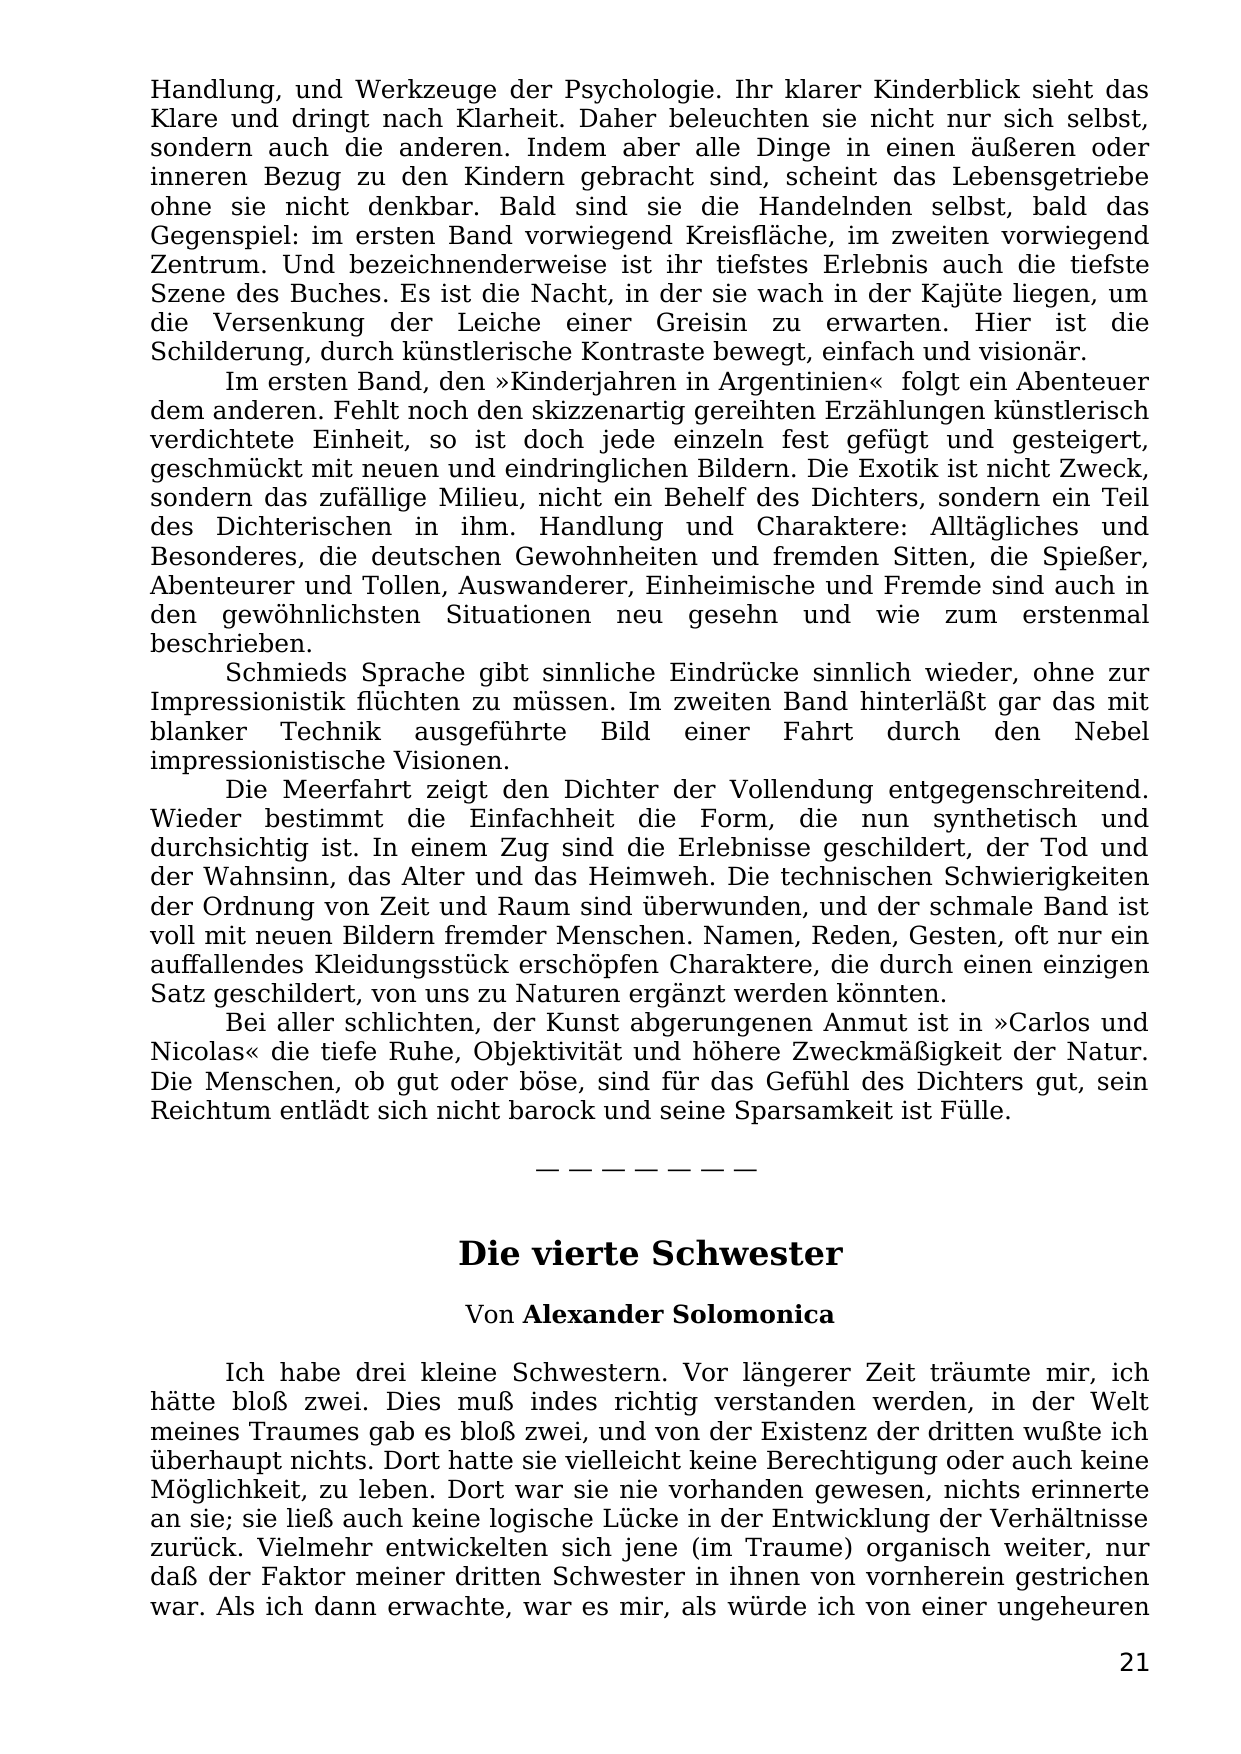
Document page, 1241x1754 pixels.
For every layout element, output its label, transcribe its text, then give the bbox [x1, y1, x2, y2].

text Die Meerfahrt zeigt den Dichter der Vollendung entgegenschreitend. Wieder bestimmt die Einfachheit die Form, die nun synthetisch und durchsichtig ist. In einem Zug sind die Erlebnisse geschildert, der Tod und der Wahnsinn, das Alter und das Heimweh. Die technischen Schwierigkeiten der Ordnung von Zeit und Raum sind überwunden, und der schmale Band ist voll mit neuen Bildern fremder Menschen. Namen, Reden, Gesten, oft nur ein auffallendes Kleidungsstück erschöpfen Charaktere, die durch einen einzigen Satz geschildert, von uns zu Naturen ergänzt werden könnten. [150, 775, 1151, 1008]
text Im ersten Band, den »Kinderjahren in Argentinien« folgt ein Abenteuer dem anderen. Fehlt noch den skizzenartig gereihten Erzählungen künstlerisch verdichtete Einheit, so ist doch jede einzeln fest gefügt und gesteigert, geschmückt mit neuen und eindringlichen Bildern. Die Exotik ist nicht Zweck, sondern das zufällige Milieu, nicht ein Behelf des Dichters, sondern ein Teil des Dichterischen in ihm. Handlung und Charaktere: Alltägliches und Besonderes, die deutschen Gewohnheiten und fremden Sitten, die Spießer, Abenteurer und Tollen, Auswanderer, Einheimische und Fremde sind auch in den gewöhnlichsten Situationen neu gesehn und wie zum erstenmal beschrieben. [150, 367, 1151, 658]
text Schmieds Sprache gibt sinnliche Eindrücke sinnlich wieder, ohne zur Impressionistik flüchten zu müssen. Im zweiten Band hinterläßt gar das mit blanker Technik ausgeführte Bild einer Fahrt durch den Nebel impressionistische Visionen. [150, 658, 1151, 775]
text Handlung, und Werkzeuge der Psychologie. Ihr klarer Kinderblick sieht das Klare und dringt nach Klarheit. Daher beleuchten sie nicht nur sich selbst, sondern auch die anderen. Indem aber alle Dinge in einen äußeren oder inneren Bezug zu den Kindern gebracht sind, scheint das Lebensgetriebe ohne sie nicht denkbar. Bald sind sie die Handelnden selbst, bald das Gegenspiel: im ersten Band vorwiegend Kreisfläche, im zweiten vorwiegend Zentrum. Und bezeichnenderweise ist ihr tiefstes Erlebnis auch die tiefste Szene des Buches. Es ist die Nacht, in der sie wach in der Kajüte liegen, um die Versenkung der Leiche einer Greisin zu erwarten. Hier ist die Schilderung, durch künstlerische Kontraste bewegt, einfach und visionär. [150, 75, 1151, 367]
text Ich habe drei kleine Schwestern. Vor längerer Zeit träumte mir, ich hätte bloß zwei. Dies muß indes richtig verstanden werden, in der Welt meines Traumes gab es bloß zwei, und von der Existenz der dritten wußte ich überhaupt nichts. Dort hatte sie vielleicht keine Berechtigung oder auch keine Möglichkeit, zu leben. Dort war sie nie vorhanden gewesen, nichts erinnerte an sie; sie ließ auch keine logische Lücke in der Entwicklung der Verhältnisse zurück. Vielmehr entwickelten sich jene (im Traume) organisch weiter, nur daß der Faktor meiner dritten Schwester in ihnen von vornherein gestrichen war. Als ich dann erwachte, war es mir, als würde ich von einer ungeheuren [150, 1358, 1151, 1621]
text Die vierte Schwester [150, 1212, 1151, 1273]
text Bei aller schlichten, der Kunst abgerungenen Anmut ist in »Carlos und Nicolas« die tiefe Ruhe, Objektivität und höhere Zweckmäßigkeit der Natur. Die Menschen, ob gut oder böse, sind für das Gefühl des Dichters gut, sein Reichtum entlädt sich nicht barock und seine Sparsamkeit ist Fülle. [150, 1008, 1151, 1125]
text — — — — — — — [150, 1154, 1151, 1183]
text Von Alexander Solomonica [150, 1273, 1151, 1329]
